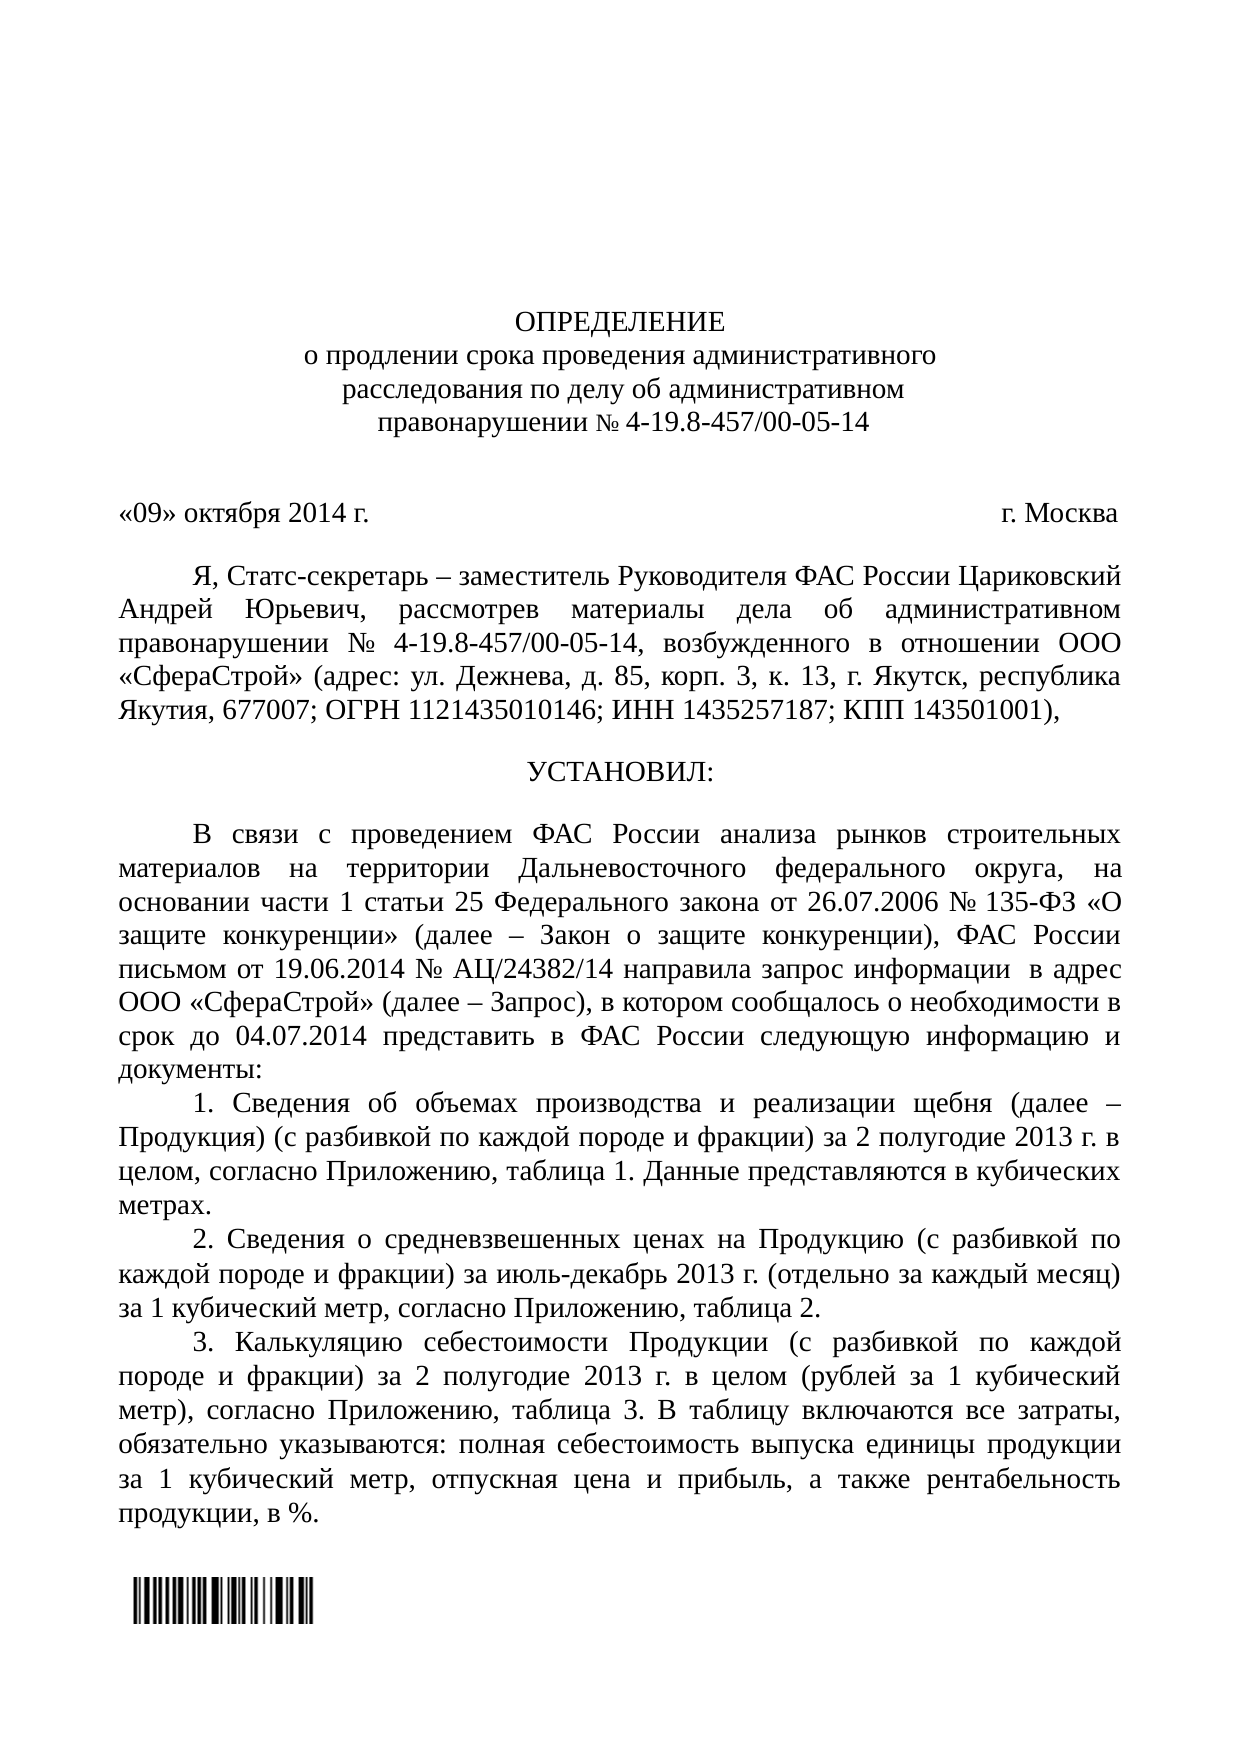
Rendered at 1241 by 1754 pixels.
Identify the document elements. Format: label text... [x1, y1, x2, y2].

text 1. Сведения об объемах производства и реализации щебня (далее – Продукция) (с разбивкой по каждой породе и фракции) за 2 полугодие 2013 г. в целом, согласно Приложению, таблица 1. Данные представляются в кубических метрах. [118, 1085, 1122, 1221]
picture [118, 1577, 331, 1624]
text В связи с проведением ФАС России анализа рынков строительных материалов на территории Дальневосточного федерального округа, на основании части 1 статьи 25 Федерального закона от 26.07.2006 № 135-ФЗ «О защите конкуренции» (далее – Закон о защите конкуренции), ФАС России письмом от 19.06.2014 № АЦ/24382/14 направила запрос информации в адрес ООО «СфераСтрой» (далее – Запрос), в котором сообщалось о необходимости в срок до 04.07.2014 представить в ФАС России следующую информацию и документы: [118, 817, 1122, 1085]
text «09» октября 2014 г. г. Москва [118, 496, 1122, 529]
text УСТАНОВИЛ: [118, 754, 1122, 788]
text Я, Статс-секретарь – заместитель Руководителя ФАС России Цариковский Андрей Юрьевич, рассмотрев материалы дела об административном правонарушении № 4-19.8-457/00-05-14, возбужденного в отношении ООО «СфераСтрой» (адрес: ул. Дежнева, д. 85, корп. 3, к. 13, г. Якутск, республика Якутия, 677007; ОГРН 1121435010146; ИНН 1435257187; КПП 143501001), [118, 558, 1122, 726]
text правонарушении № 4-19.8-457/00-05-14 [118, 404, 1122, 438]
text ОПРЕДЕЛЕНИЕ [118, 304, 1122, 337]
text расследования по делу об административном [118, 371, 1122, 404]
text 2. Сведения о средневзвешенных ценах на Продукцию (с разбивкой по каждой породе и фракции) за июль-декабрь 2013 г. (отдельно за каждый месяц) за 1 кубический метр, согласно Приложению, таблица 2. [118, 1222, 1122, 1323]
text о продлении срока проведения административного [118, 337, 1122, 371]
text 3. Калькуляцию себестоимости Продукции (с разбивкой по каждой породе и фракции) за 2 полугодие 2013 г. в целом (рублей за 1 кубический метр), согласно Приложению, таблица 3. В таблицу включаются все затраты, обязательно указываются: полная себестоимость выпуска единицы продукции за 1 кубический метр, отпускная цена и прибыль, а также рентабельность продукции, в %. [118, 1324, 1122, 1528]
